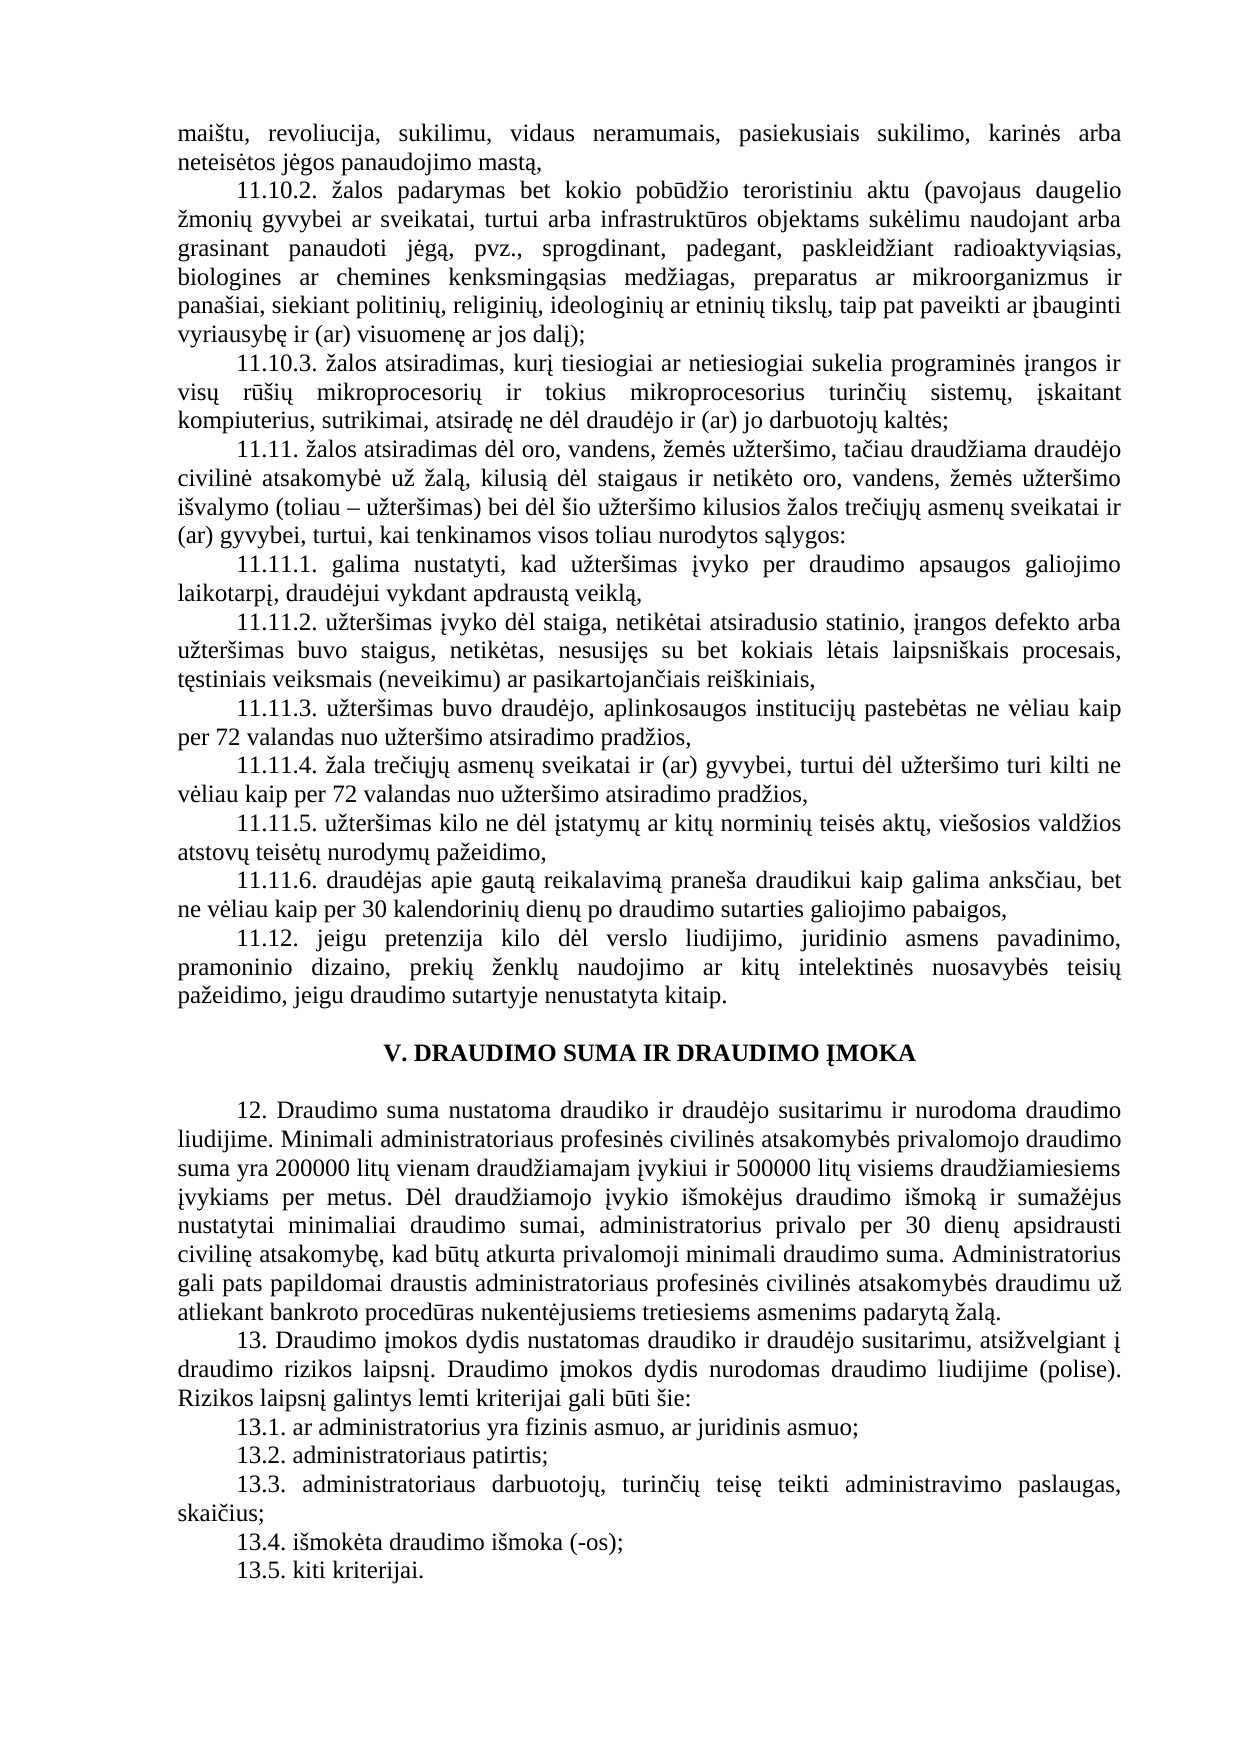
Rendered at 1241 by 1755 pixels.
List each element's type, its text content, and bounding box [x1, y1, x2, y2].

text 11.11.3. užteršimas buvo draudėjo, aplinkosaugos institucijų pastebėtas ne vėliau kaip per 72 valandas nuo užteršimo atsiradimo pradžios, [177, 693, 1122, 751]
text 11.11.5. užteršimas kilo ne dėl įstatymų ar kitų norminių teisės aktų, viešosios valdžios atstovų teisėtų nurodymų pažeidimo, [177, 808, 1122, 866]
text 11.11.1. galima nustatyti, kad užteršimas įvyko per draudimo apsaugos galiojimo laikotarpį, draudėjui vykdant apdraustą veiklą, [177, 549, 1122, 607]
text 12. Draudimo suma nustatoma draudiko ir draudėjo susitarimu ir nurodoma draudimo liudijime. Minimali administratoriaus profesinės civilinės atsakomybės privalomojo draudimo suma yra 200000 litų vienam draudžiamajam įvykiui ir 500000 litų visiems draudžiamiesiems įvykiams per metus. Dėl draudžiamojo įvykio išmokėjus draudimo išmoką ir sumažėjus nustatytai minimaliai draudimo sumai, administratorius privalo per 30 dienų apsidrausti civilinę atsakomybę, kad būtų atkurta privalomoji minimali draudimo suma. Administratorius gali pats papildomai draustis administratoriaus profesinės civilinės atsakomybės draudimu už atliekant bankroto procedūras nukentėjusiems tretiesiems asmenims padarytą žalą. [177, 1096, 1122, 1326]
text 13.4. išmokėta draudimo išmoka (-os); [177, 1527, 1122, 1556]
text 13.5. kiti kriterijai. [177, 1556, 1122, 1584]
text 11.12. jeigu pretenzija kilo dėl verslo liudijimo, juridinio asmens pavadinimo, pramoninio dizaino, prekių ženklų naudojimo ar kitų intelektinės nuosavybės teisių pažeidimo, jeigu draudimo sutartyje nenustatyta kitaip. [177, 923, 1122, 1009]
text 11.11.2. užteršimas įvyko dėl staiga, netikėtai atsiradusio statinio, įrangos defekto arba užteršimas buvo staigus, netikėtas, nesusijęs su bet kokiais lėtais laipsniškais procesais, tęstiniais veiksmais (neveikimu) ar pasikartojančiais reiškiniais, [177, 607, 1122, 693]
text 11.11.6. draudėjas apie gautą reikalavimą praneša draudikui kaip galima anksčiau, bet ne vėliau kaip per 30 kalendorinių dienų po draudimo sutarties galiojimo pabaigos, [177, 866, 1122, 923]
text 11.11.4. žala trečiųjų asmenų sveikatai ir (ar) gyvybei, turtui dėl užteršimo turi kilti ne vėliau kaip per 72 valandas nuo užteršimo atsiradimo pradžios, [177, 751, 1122, 808]
text 13. Draudimo įmokos dydis nustatomas draudiko ir draudėjo susitarimu, atsižvelgiant į draudimo rizikos laipsnį. Draudimo įmokos dydis nurodomas draudimo liudijime (polise). Rizikos laipsnį galintys lemti kriterijai gali būti šie: [177, 1326, 1122, 1412]
text 11.10.2. žalos padarymas bet kokio pobūdžio teroristiniu aktu (pavojaus daugelio žmonių gyvybei ar sveikatai, turtui arba infrastruktūros objektams sukėlimu naudojant arba grasinant panaudoti jėgą, pvz., sprogdinant, padegant, paskleidžiant radioaktyviąsias, biologines ar chemines kenksmingąsias medžiagas, preparatus ar mikroorganizmus ir panašiai, siekiant politinių, religinių, ideologinių ar etninių tikslų, taip pat paveikti ar įbauginti vyriausybę ir (ar) visuomenę ar jos dalį); [177, 176, 1122, 348]
text V. DRAUDIMO SUMA IR DRAUDIMO ĮMOKA [177, 1038, 1122, 1067]
text maištu, revoliucija, sukilimu, vidaus neramumais, pasiekusiais sukilimo, karinės arba neteisėtos jėgos panaudojimo mastą, [177, 118, 1122, 176]
text 11.11. žalos atsiradimas dėl oro, vandens, žemės užteršimo, tačiau draudžiama draudėjo civilinė atsakomybė už žalą, kilusią dėl staigaus ir netikėto oro, vandens, žemės užteršimo išvalymo (toliau – užteršimas) bei dėl šio užteršimo kilusios žalos trečiųjų asmenų sveikatai ir (ar) gyvybei, turtui, kai tenkinamos visos toliau nurodytos sąlygos: [177, 434, 1122, 549]
text 13.3. administratoriaus darbuotojų, turinčių teisę teikti administravimo paslaugas, skaičius; [177, 1469, 1122, 1527]
text 13.1. ar administratorius yra fizinis asmuo, ar juridinis asmuo; [177, 1412, 1122, 1441]
text 13.2. administratoriaus patirtis; [177, 1441, 1122, 1469]
text 11.10.3. žalos atsiradimas, kurį tiesiogiai ar netiesiogiai sukelia programinės įrangos ir visų rūšių mikroprocesorių ir tokius mikroprocesorius turinčių sistemų, įskaitant kompiuterius, sutrikimai, atsiradę ne dėl draudėjo ir (ar) jo darbuotojų kaltės; [177, 348, 1122, 434]
